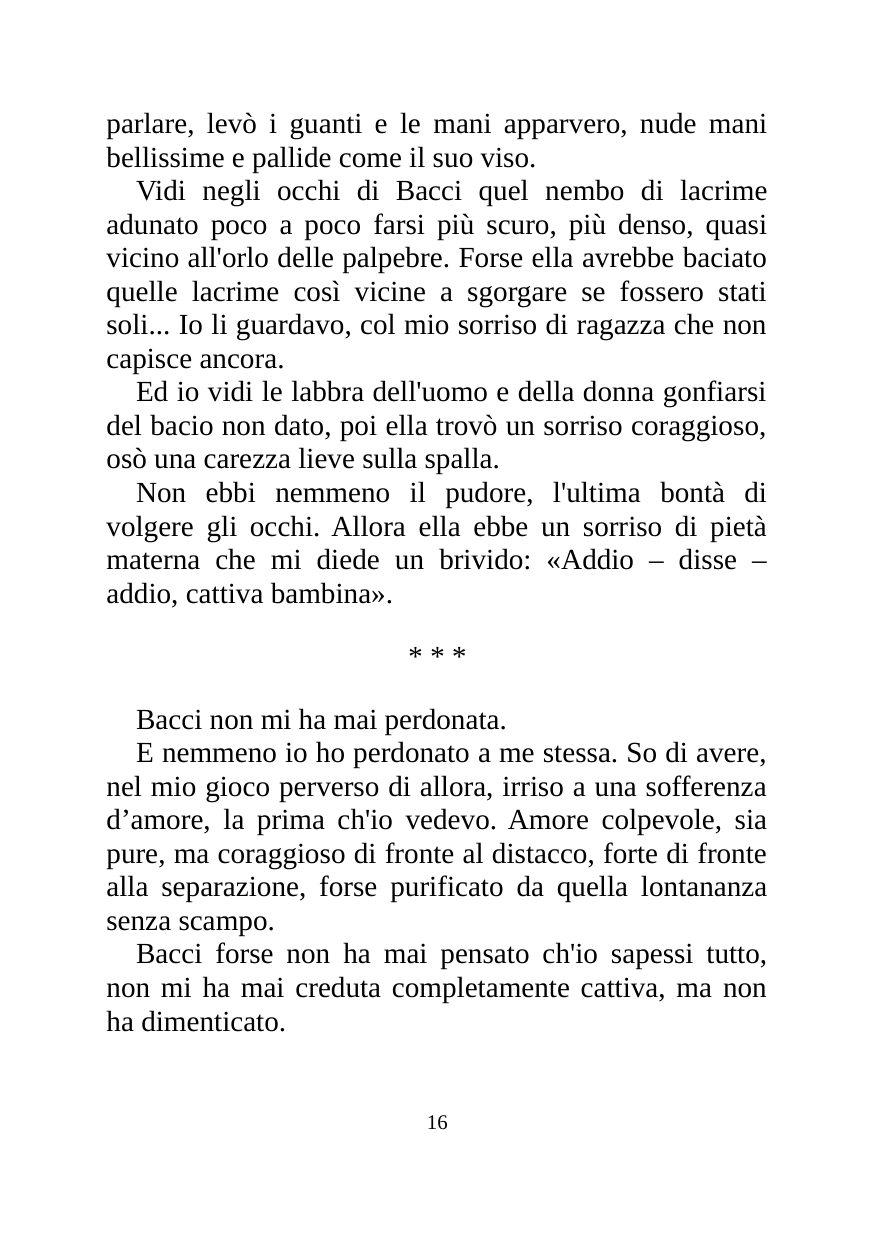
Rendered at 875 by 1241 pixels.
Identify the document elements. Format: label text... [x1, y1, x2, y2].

text Bacci non mi ha mai perdonata. [106, 702, 768, 735]
text Vidi negli occhi di Bacci quel nembo di lacrime adunato poco a poco farsi più scuro, più denso, quasi vicino all'orlo delle palpebre. Forse ella avrebbe baciato quelle lacrime così vicine a sgorgare se fossero stati soli... Io li guardavo, col mio sorriso di ragazza che non capisce ancora. [106, 173, 768, 374]
text Bacci forse non ha mai pensato ch'io sapessi tutto, non mi ha mai creduta completamente cattiva, ma non ha dimenticato. [106, 937, 768, 1037]
text parlare, levò i guanti e le mani apparvero, nude mani bellissime e pallide come il suo viso. [106, 106, 768, 173]
text Non ebbi nemmeno il pudore, l'ultima bontà di volgere gli occhi. Allora ella ebbe un sorriso di pietà materna che mi diede un brivido: «Addio – disse – addio, cattiva bambina». [106, 475, 768, 609]
text E nemmeno io ho perdonato a me stessa. So di avere, nel mio gioco perverso di allora, irriso a una sofferenza d’amore, la prima ch'io vedevo. Amore colpevole, sia pure, ma coraggioso di fronte al distacco, forte di fronte alla separazione, forse purificato da quella lontananza senza scampo. [106, 735, 768, 937]
text Ed io vidi le labbra dell'uomo e della donna gonfiarsi del bacio non dato, poi ella trovò un sorriso coraggioso, osò una carezza lieve sulla spalla. [106, 374, 768, 475]
text * * * [106, 639, 768, 672]
